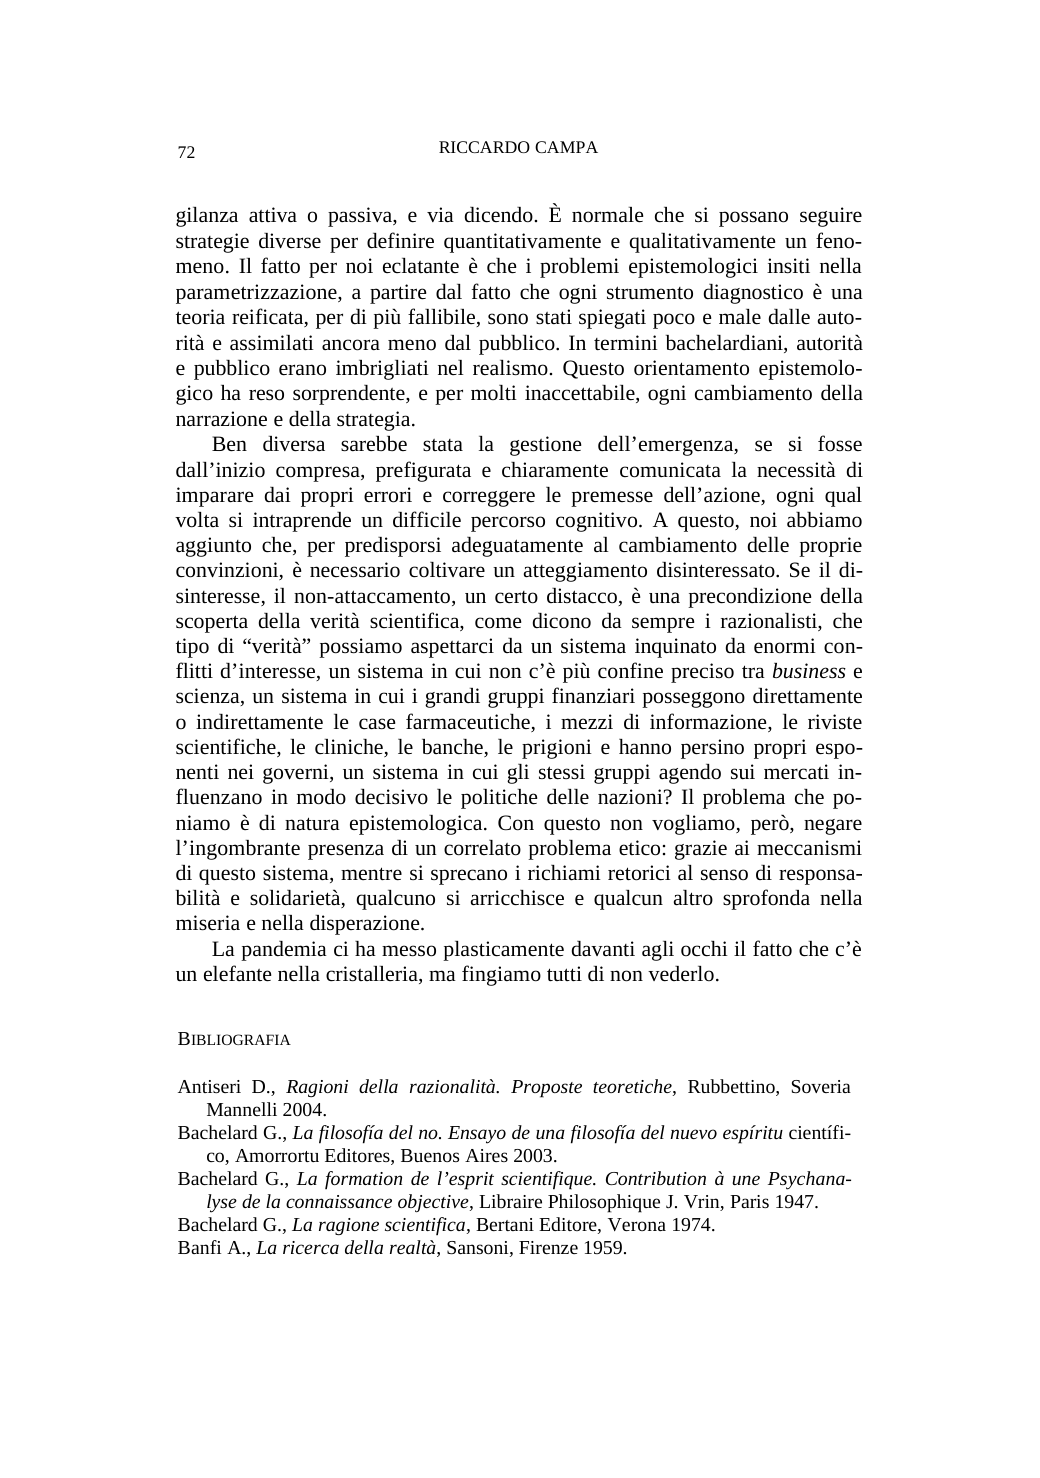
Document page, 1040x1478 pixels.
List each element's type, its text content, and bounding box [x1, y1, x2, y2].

text Bachelard G., La formation de l’esprit scientifique. Contribution à une Psychana- lyse de la connaissance objective, Libraire Philosophique J. Vrin, Paris 1947. [177, 1167, 863, 1213]
text RICCARDO CAMPA [438, 137, 603, 157]
text gilanza attiva o passiva, e via dicendo. È normale che si possano seguire strategie diverse per definire quantitativamente e qualitativamente un feno- meno. Il fatto per noi eclatante è che i problemi epistemologici insiti nella parametrizzazione, a partire dal fatto che ogni strumento diagnostico è una teoria reificata, per di più fallibile, sono stati spiegati poco e male dalle auto- rità e assimilati ancora meno dal pubblico. In termini bachelardiani, autorità e pubblico erano imbrigliati nel realismo. Questo orientamento epistemolo- gico ha reso sorprendente, e per molti inaccettabile, ogni cambiamento della narrazione e della strategia. [175, 202, 863, 431]
text Ben diversa sarebbe stata la gestione dell’emergenza, se si fosse dall’inizio compresa, prefigurata e chiaramente comunicata la necessità di imparare dai propri errori e correggere le premesse dell’azione, ogni qual volta si intraprende un difficile percorso cognitivo. A questo, noi abbiamo aggiunto che, per predisporsi adeguatamente al cambiamento delle proprie convinzioni, è necessario coltivare un atteggiamento disinteressato. Se il di- sinteresse, il non-attaccamento, un certo distacco, è una precondizione della scoperta della verità scientifica, come dicono da sempre i razionalisti, che tipo di “verità” possiamo aspettarci da un sistema inquinato da enormi con- flitti d’interesse, un sistema in cui non c’è più confine preciso tra business e scienza, un sistema in cui i grandi gruppi finanziari posseggono direttamente o indirettamente le case farmaceutiche, i mezzi di informazione, le riviste scientifiche, le cliniche, le banche, le prigioni e hanno persino propri espo- nenti nei governi, un sistema in cui gli stessi gruppi agendo sui mercati in- fluenzano in modo decisivo le politiche delle nazioni? Il problema che po- niamo è di natura epistemologica. Con questo non vogliamo, però, negare l’ingombrante presenza di un correlato problema etico: grazie ai meccanismi di questo sistema, mentre si sprecano i richiami retorici al senso di responsa- bilità e solidarietà, qualcuno si arricchisce e qualcun altro sprofonda nella miseria e nella disperazione. [175, 431, 863, 936]
text Antiseri D., Ragioni della razionalità. Proposte teoretiche, Rubbettino, Soveria Mannelli 2004. [177, 1075, 862, 1121]
text 72 [177, 142, 198, 162]
text BIBLIOGRAFIA [177, 1028, 296, 1050]
text La pandemia ci ha messo plasticamente davanti agli occhi il fatto che c’è un elefante nella cristalleria, ma fingiamo tutti di non vederlo. [175, 936, 862, 986]
text Bachelard G., La ragione scientifica, Bertani Editore, Verona 1974. Banfi A., La ricerca della realtà, Sansoni, Firenze 1959. [177, 1213, 724, 1259]
text Bachelard G., La filosofía del no. Ensayo de una filosofía del nuevo espíritu científi- co, Amorrortu Editores, Buenos Aires 2003. [177, 1121, 862, 1167]
